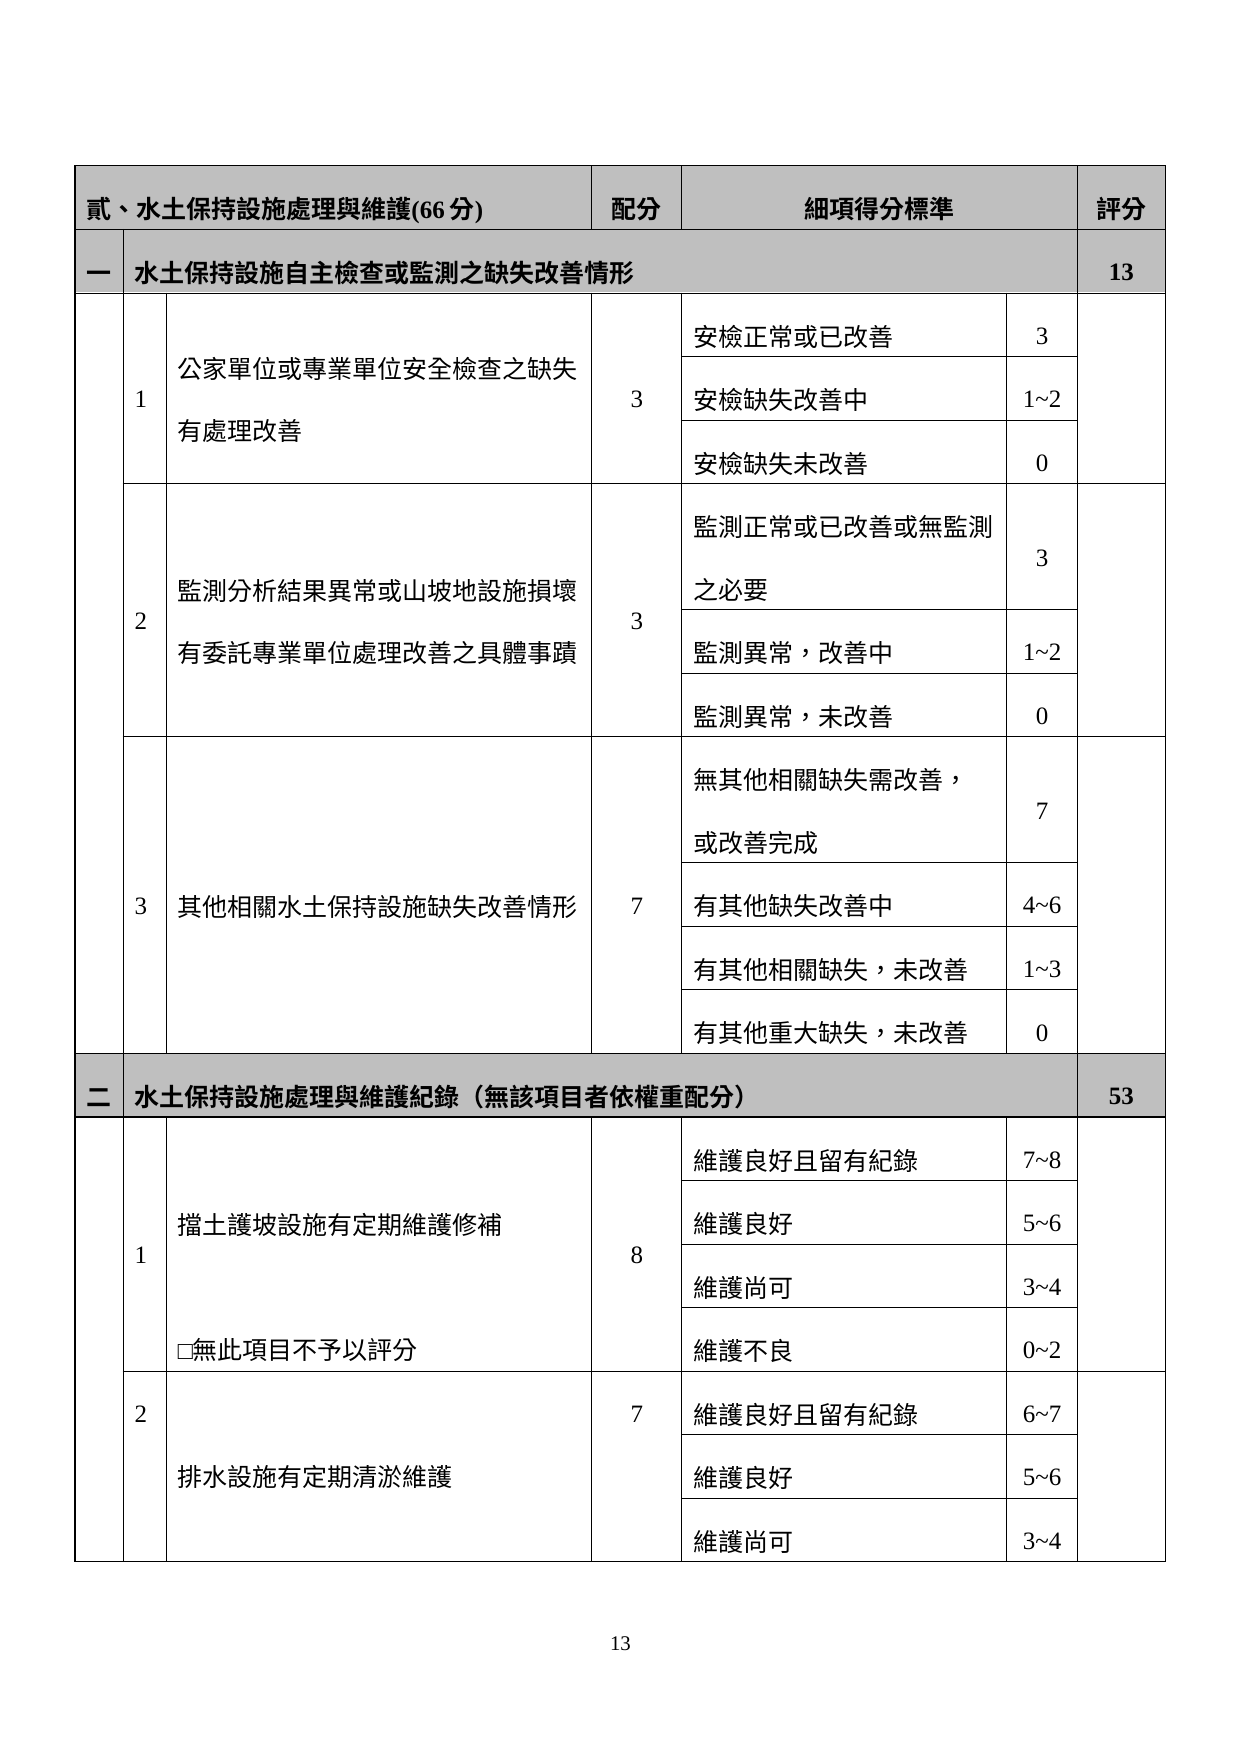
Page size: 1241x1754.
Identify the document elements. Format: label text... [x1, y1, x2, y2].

table_cell 安檢缺失未改善 [682, 421, 1006, 483]
table_cell 0 [1007, 674, 1077, 736]
table_cell 維護尚可 [682, 1499, 1006, 1561]
table_cell 2 [124, 1372, 166, 1561]
table_cell 13 [1078, 230, 1165, 292]
table_cell 維護良好 [682, 1181, 1006, 1243]
table_cell 7 [1007, 737, 1077, 862]
table_cell 一 [76, 230, 123, 292]
table_cell 3~4 [1007, 1499, 1077, 1561]
table_cell 4~6 [1007, 863, 1077, 926]
table_cell 水土保持設施處理與維護紀錄（無該項目者依權重配分） [124, 1054, 1077, 1116]
table_cell 監測異常，改善中 [682, 610, 1006, 673]
table_header 細項得分標準 [682, 166, 1077, 229]
table_cell 維護不良 [682, 1308, 1006, 1371]
table_cell 7 [592, 1372, 681, 1561]
table_cell 8 [592, 1118, 681, 1371]
table_cell 1 [124, 294, 166, 483]
table_cell 安檢正常或已改善 [682, 294, 1006, 356]
table_cell 3 [592, 484, 681, 736]
table_cell 7~8 [1007, 1118, 1077, 1180]
table_cell 3~4 [1007, 1245, 1077, 1307]
table_cell 3 [124, 737, 166, 1053]
table_cell 水土保持設施自主檢查或監測之缺失改善情形 [124, 230, 1077, 292]
table_cell 監測正常或已改善或無監測之必要 [682, 484, 1006, 609]
table_cell 擋土護坡設施有定期維護修補 □無此項目不予以評分 [167, 1118, 591, 1371]
table_cell 維護良好且留有紀錄 [682, 1372, 1006, 1434]
table_cell 1~2 [1007, 357, 1077, 419]
table_cell 3 [1007, 484, 1077, 609]
table_cell 6~7 [1007, 1372, 1077, 1434]
table_cell 0 [1007, 990, 1077, 1053]
table_cell [76, 294, 123, 1053]
table_header 評分 [1078, 166, 1165, 229]
table_cell 7 [592, 737, 681, 1053]
table_cell 2 [124, 484, 166, 736]
table_cell [1078, 294, 1165, 483]
table_cell 5~6 [1007, 1181, 1077, 1243]
table_cell 公家單位或專業單位安全檢查之缺失有處理改善 [167, 294, 591, 483]
table_cell 1~3 [1007, 927, 1077, 989]
table_cell [1078, 737, 1165, 1053]
table_cell 有其他相關缺失，未改善 [682, 927, 1006, 989]
table_cell [1078, 1372, 1165, 1561]
table_cell 監測異常，未改善 [682, 674, 1006, 736]
table_header 貳、水土保持設施處理與維護(66分) [76, 166, 591, 229]
table_cell 有其他缺失改善中 [682, 863, 1006, 926]
table_cell 維護尚可 [682, 1245, 1006, 1307]
table_cell 0~2 [1007, 1308, 1077, 1371]
table_cell 安檢缺失改善中 [682, 357, 1006, 419]
table_cell 其他相關水土保持設施缺失改善情形 [167, 737, 591, 1053]
table_cell 3 [1007, 294, 1077, 356]
table_cell 53 [1078, 1054, 1165, 1116]
table_cell 排水設施有定期清淤維護 □無此項目不予以評分 [167, 1372, 591, 1561]
table_cell 5~6 [1007, 1435, 1077, 1498]
table_cell 3 [592, 294, 681, 483]
table_cell 1 [124, 1118, 166, 1371]
table_cell [1078, 484, 1165, 736]
table_cell 監測分析結果異常或山坡地設施損壞有委託專業單位處理改善之具體事蹟 [167, 484, 591, 736]
table_cell 1~2 [1007, 610, 1077, 673]
table_header 配分 [592, 166, 681, 229]
table_cell 有其他重大缺失，未改善 [682, 990, 1006, 1053]
table_cell 維護良好且留有紀錄 [682, 1118, 1006, 1180]
table_cell [76, 1118, 123, 1561]
table_cell 0 [1007, 421, 1077, 483]
table_cell [1078, 1118, 1165, 1371]
table_cell 二 [76, 1054, 123, 1116]
table_cell 無其他相關缺失需改善， 或改善完成 [682, 737, 1006, 862]
table_cell 維護良好 [682, 1435, 1006, 1498]
